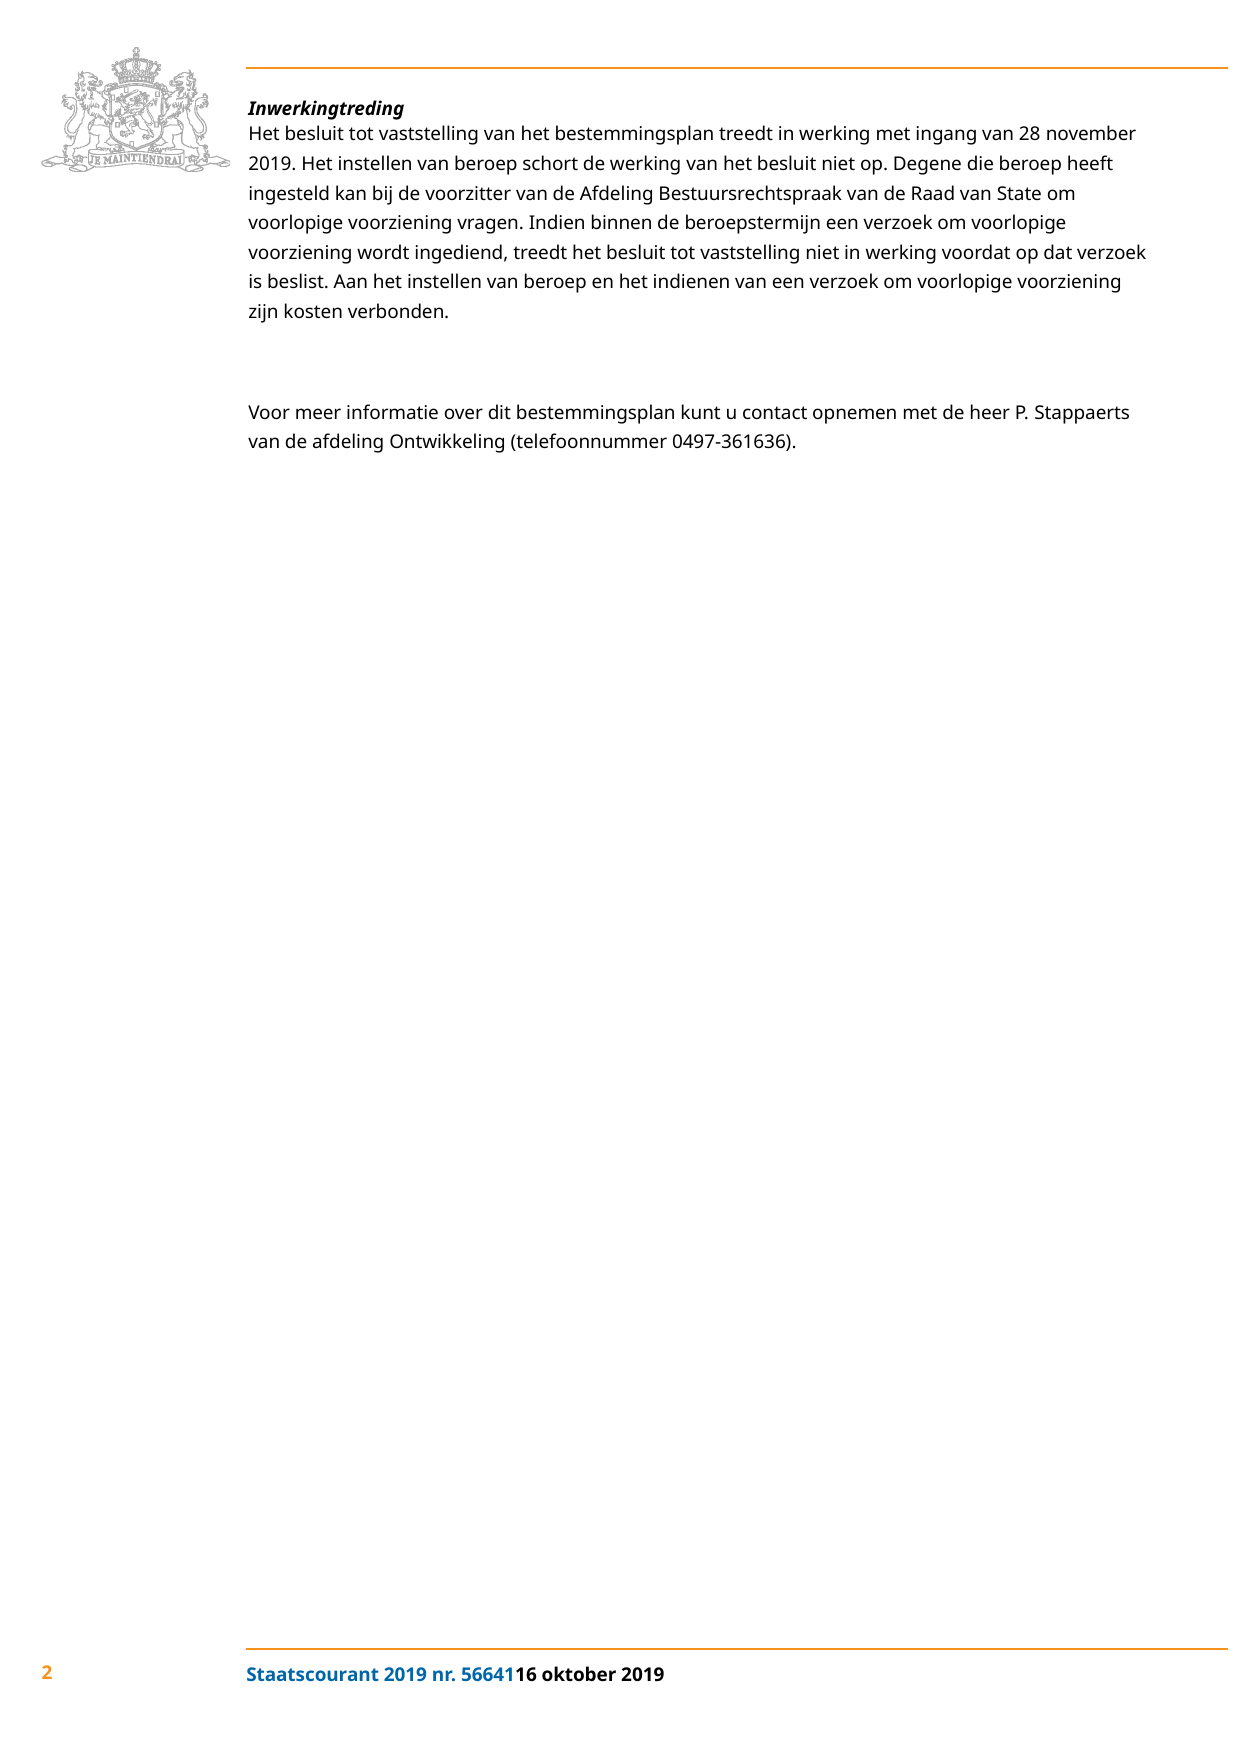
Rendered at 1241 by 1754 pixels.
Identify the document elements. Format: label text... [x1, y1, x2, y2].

picture [41, 47, 231, 172]
text Het besluit tot vaststelling van het bestemmingsplan treedt in werking met ingang van 28 november 2019. Het instellen van beroep schort de werking van het besluit niet op. Degene die beroep heeft ingesteld kan bij de voorzitter van de Afdeling Bestuursrechtspraak van de Raad van State om voorlopige voorziening vragen. Indien binnen de beroepstermijn een verzoek om voorlopige voorziening wordt ingediend, treedt het besluit tot vaststelling niet in werking voordat op dat verzoek is beslist. Aan het instellen van beroep en het indienen van een verzoek om voorlopige voorziening zijn kosten verbonden. [248, 121, 1152, 324]
text Inwerkingtreding [248, 95, 1152, 121]
text Voor meer informatie over dit bestemmingsplan kunt u contact opnemen met de heer P. Stappaerts van de afdeling Ontwikkeling (telefoonnummer 0497-361636). [248, 399, 1152, 454]
